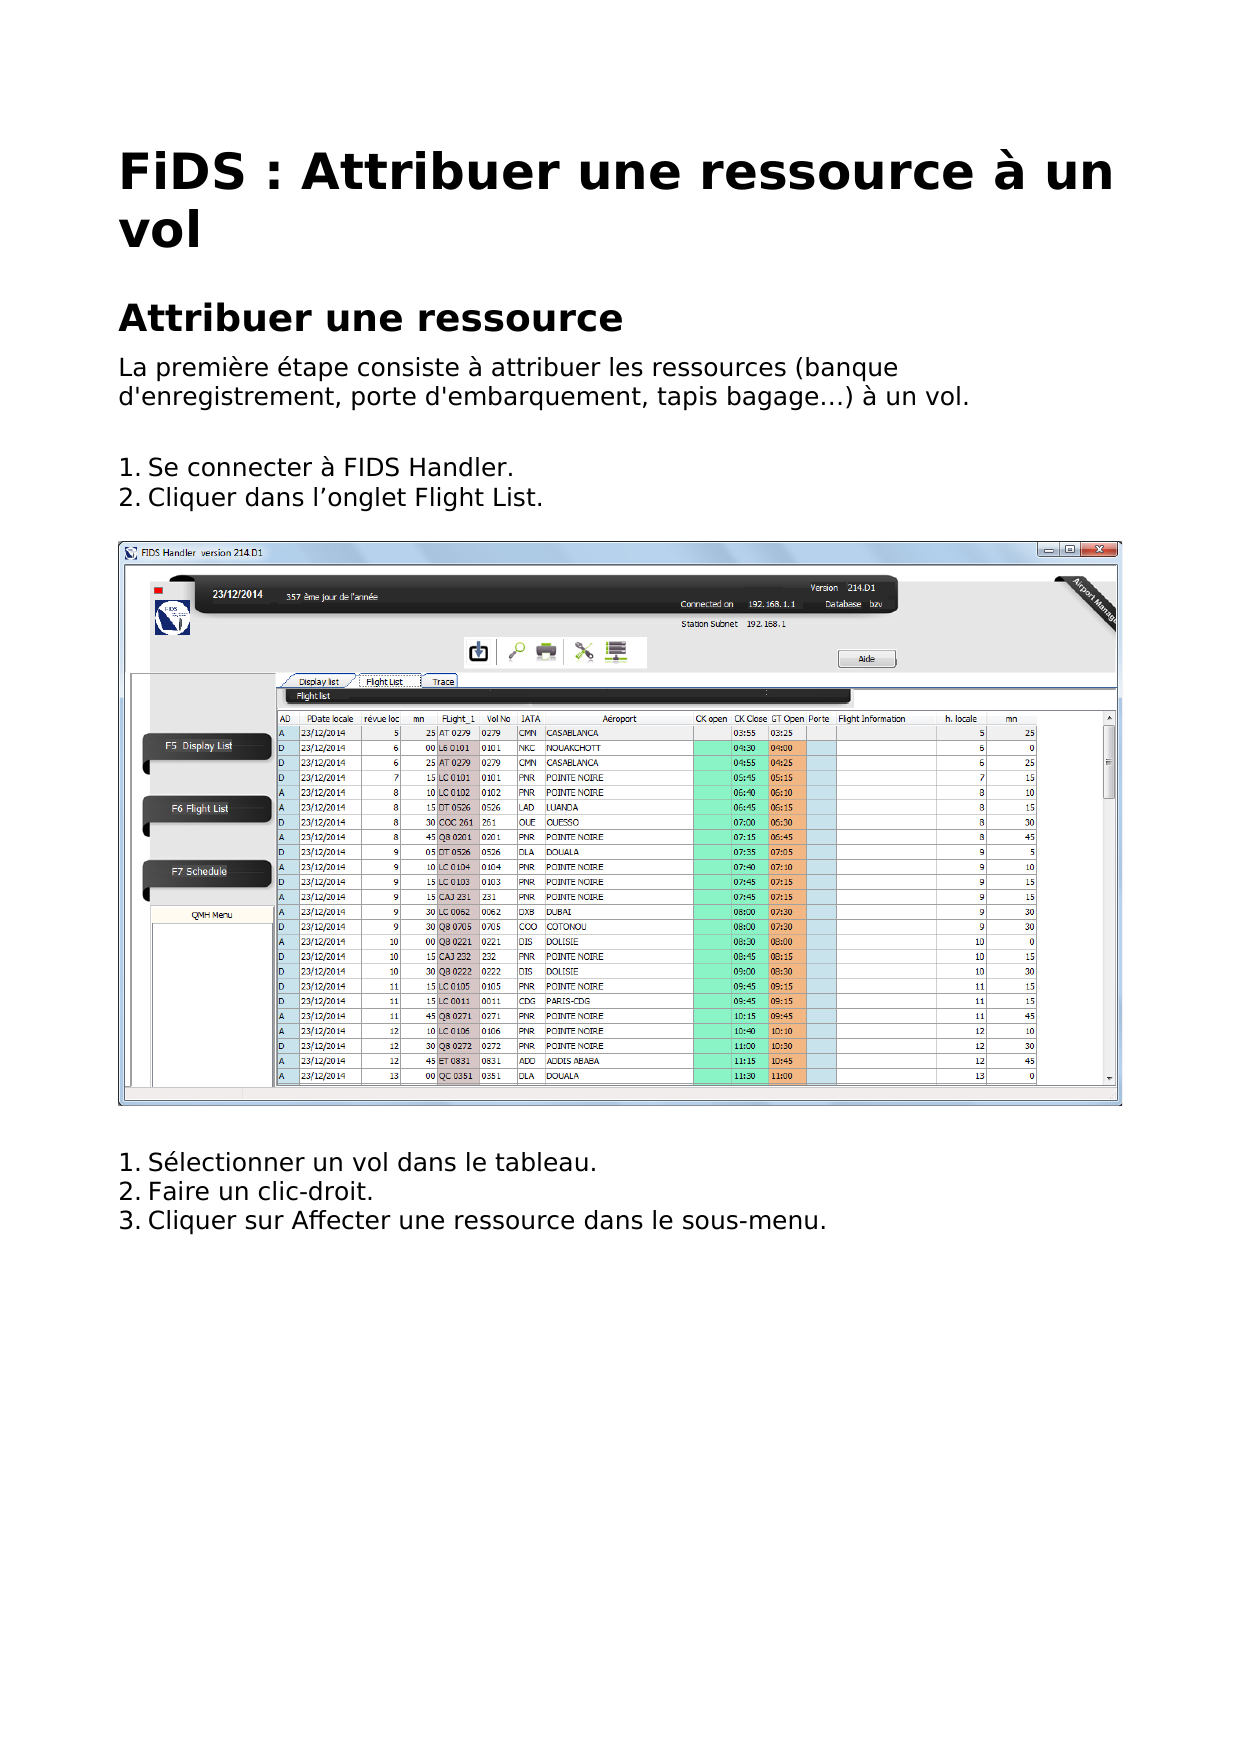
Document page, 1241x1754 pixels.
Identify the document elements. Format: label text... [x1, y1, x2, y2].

subtitle FiDS : Attribuer une ressource à un vol [118, 143, 1122, 259]
list Sélectionner un vol dans le tableau. [118, 1148, 1122, 1177]
list Faire un clic-droit. [118, 1177, 1122, 1206]
list Cliquer dans l’onglet Flight List. [118, 483, 1122, 512]
list Cliquer sur Affecter une ressource dans le sous-menu. [118, 1206, 1122, 1236]
picture [118, 541, 1123, 1106]
list Se connecter à FIDS Handler. [118, 453, 1122, 483]
text La première étape consiste à attribuer les ressources (banque d'enregistrement, porte d'embarquement, tapis bagage…) à un vol. [118, 353, 1122, 412]
subtitle Attribuer une ressource [118, 297, 1122, 341]
